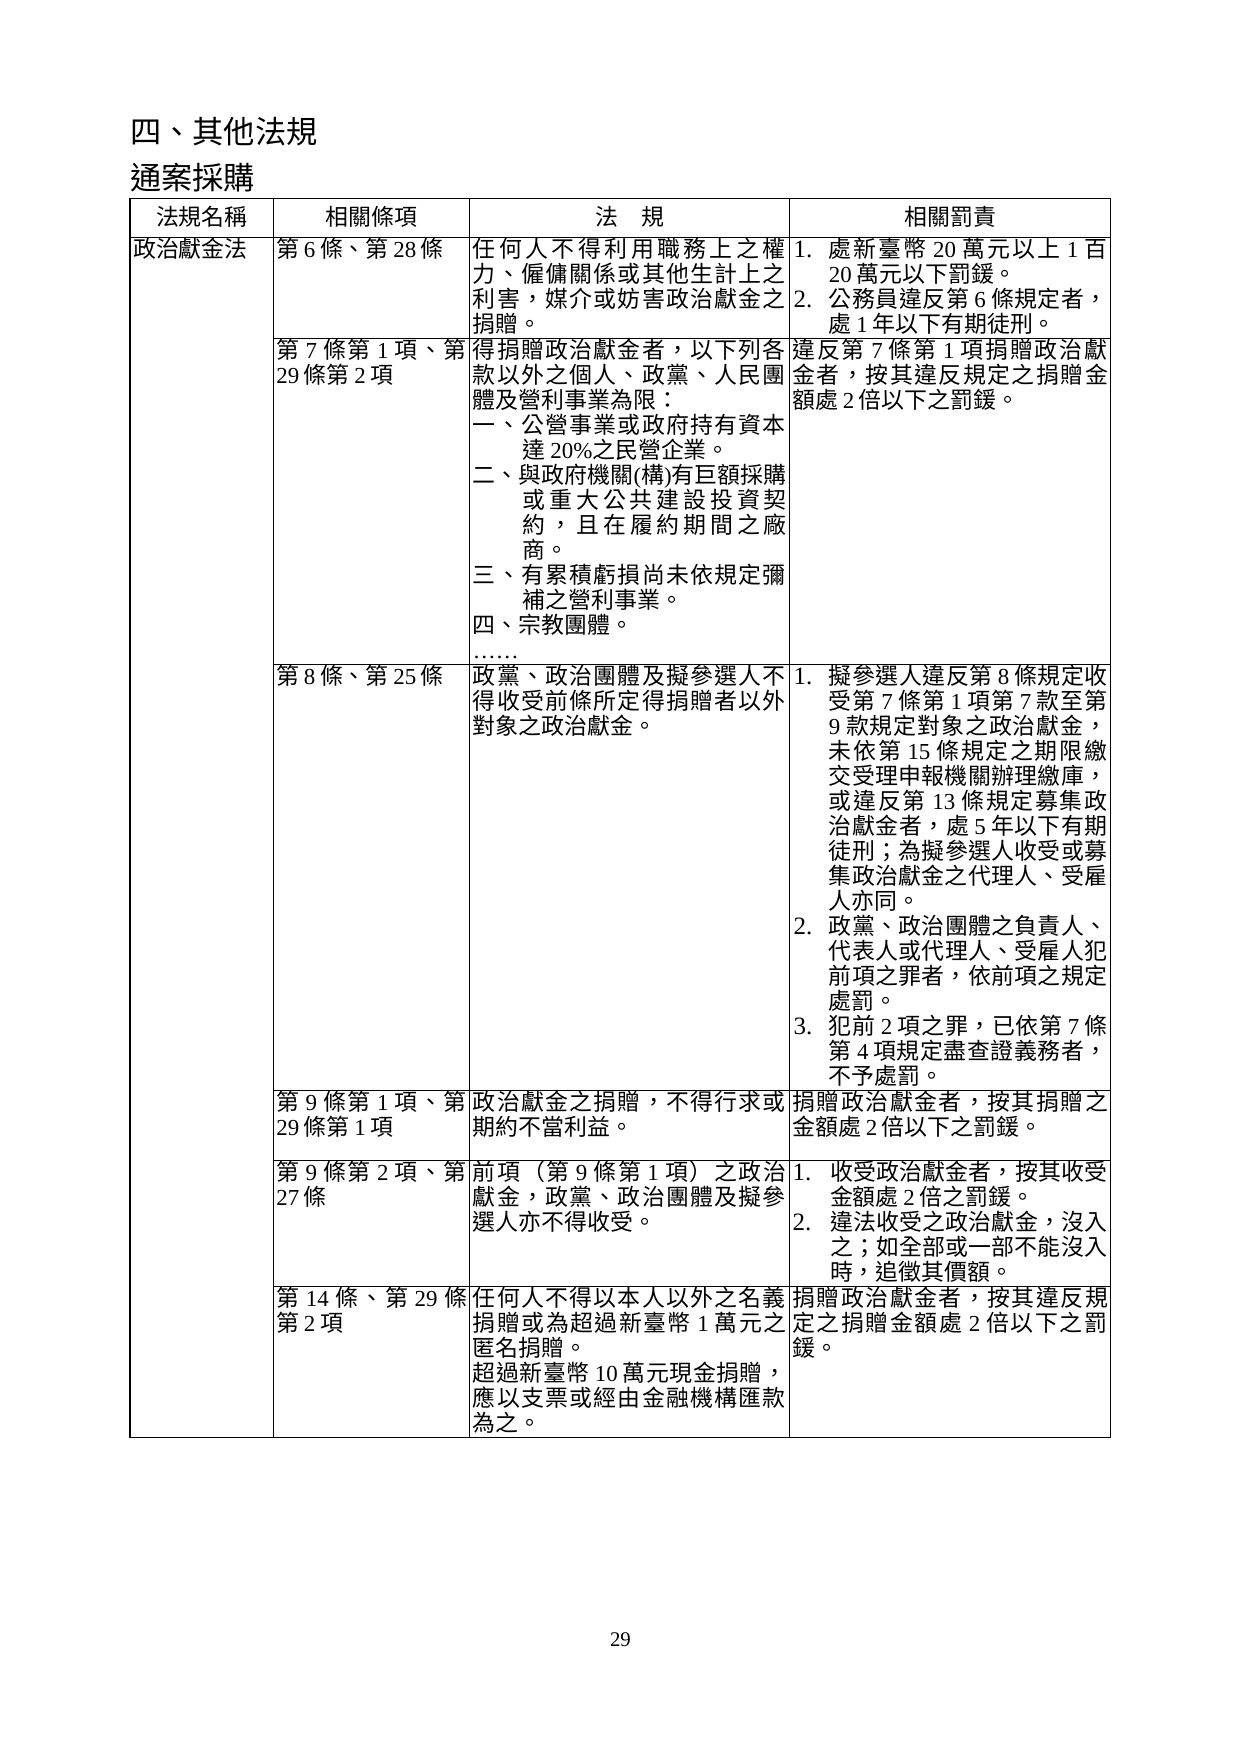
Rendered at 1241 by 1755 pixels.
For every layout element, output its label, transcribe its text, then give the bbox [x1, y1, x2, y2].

table_header 相關條項 [274, 199, 469, 237]
table_cell 第9條第2項、第27條 [274, 1161, 469, 1286]
table_cell 擬參選人違反第8條規定收受第7條第1項第7款至第9款規定對象之政治獻金，未依第15條規定之期限繳交受理申報機關辦理繳庫，或違反第13條規定募集政治獻金者，處5年以下有期徒刑；為擬參選人收受或募集政治獻金之代理人、受雇人亦同。 政黨、政治團體之負責人、代表人或代理人、受雇人犯前項之罪者，依前項之規定處罰。 犯前2項之罪，已依第7條第4項規定盡查證義務者，不予處罰。 [790, 665, 1110, 1090]
table_cell 第6條、第28條 [274, 238, 469, 338]
table_cell 第7條第1項、第29條第2項 [274, 339, 469, 664]
table_cell 政治獻金之捐贈，不得行求或期約不當利益。 [470, 1091, 789, 1159]
table_cell 任何人不得以本人以外之名義捐贈或為超過新臺幣1萬元之匿名捐贈。 超過新臺幣10萬元現金捐贈，應以支票或經由金融機構匯款為之。 [470, 1287, 789, 1437]
table_cell 違反第7條第1項捐贈政治獻金者，按其違反規定之捐贈金額處2倍以下之罰鍰。 [790, 339, 1110, 664]
text 通案採購 [130, 153, 1110, 198]
text 四、其他法規 [130, 108, 1110, 153]
table_cell 捐贈政治獻金者，按其捐贈之金額處2倍以下之罰鍰。 [790, 1091, 1110, 1159]
table_cell 收受政治獻金者，按其收受金額處2倍之罰鍰。 違法收受之政治獻金，沒入之；如全部或一部不能沒入時，追徵其價額。 [790, 1161, 1110, 1286]
table_cell 第9條第1項、第29條第1項 [274, 1091, 469, 1159]
table_cell 處新臺幣20萬元以上1百20萬元以下罰鍰。 公務員違反第6條規定者，處1年以下有期徒刑。 [790, 238, 1110, 338]
table_cell 得捐贈政治獻金者，以下列各款以外之個人、政黨、人民團體及營利事業為限： 一、公營事業或政府持有資本達20%之民營企業。 二、與政府機關(構)有巨額採購或重大公共建設投資契約，且在履約期間之廠商。 三、有累積虧損尚未依規定彌補之營利事業。 四、宗教團體。 …… [470, 339, 789, 664]
table_cell 捐贈政治獻金者，按其違反規定之捐贈金額處2倍以下之罰鍰。 [790, 1287, 1110, 1437]
table_cell 前項（第9條第1項）之政治獻金，政黨、政治團體及擬參選人亦不得收受。 [470, 1161, 789, 1286]
table_header 相關罰責 [790, 199, 1110, 237]
table_cell 政治獻金法 [131, 238, 273, 1437]
table_cell 第8條、第25條 [274, 665, 469, 1090]
table_header 法 規 [470, 199, 789, 237]
table_cell 第14條、第29條第2項 [274, 1287, 469, 1437]
table_cell 政黨、政治團體及擬參選人不得收受前條所定得捐贈者以外對象之政治獻金。 [470, 665, 789, 1090]
table_header 法規名稱 [131, 199, 273, 237]
table_cell 任何人不得利用職務上之權力、僱傭關係或其他生計上之利害，媒介或妨害政治獻金之捐贈。 [470, 238, 789, 338]
